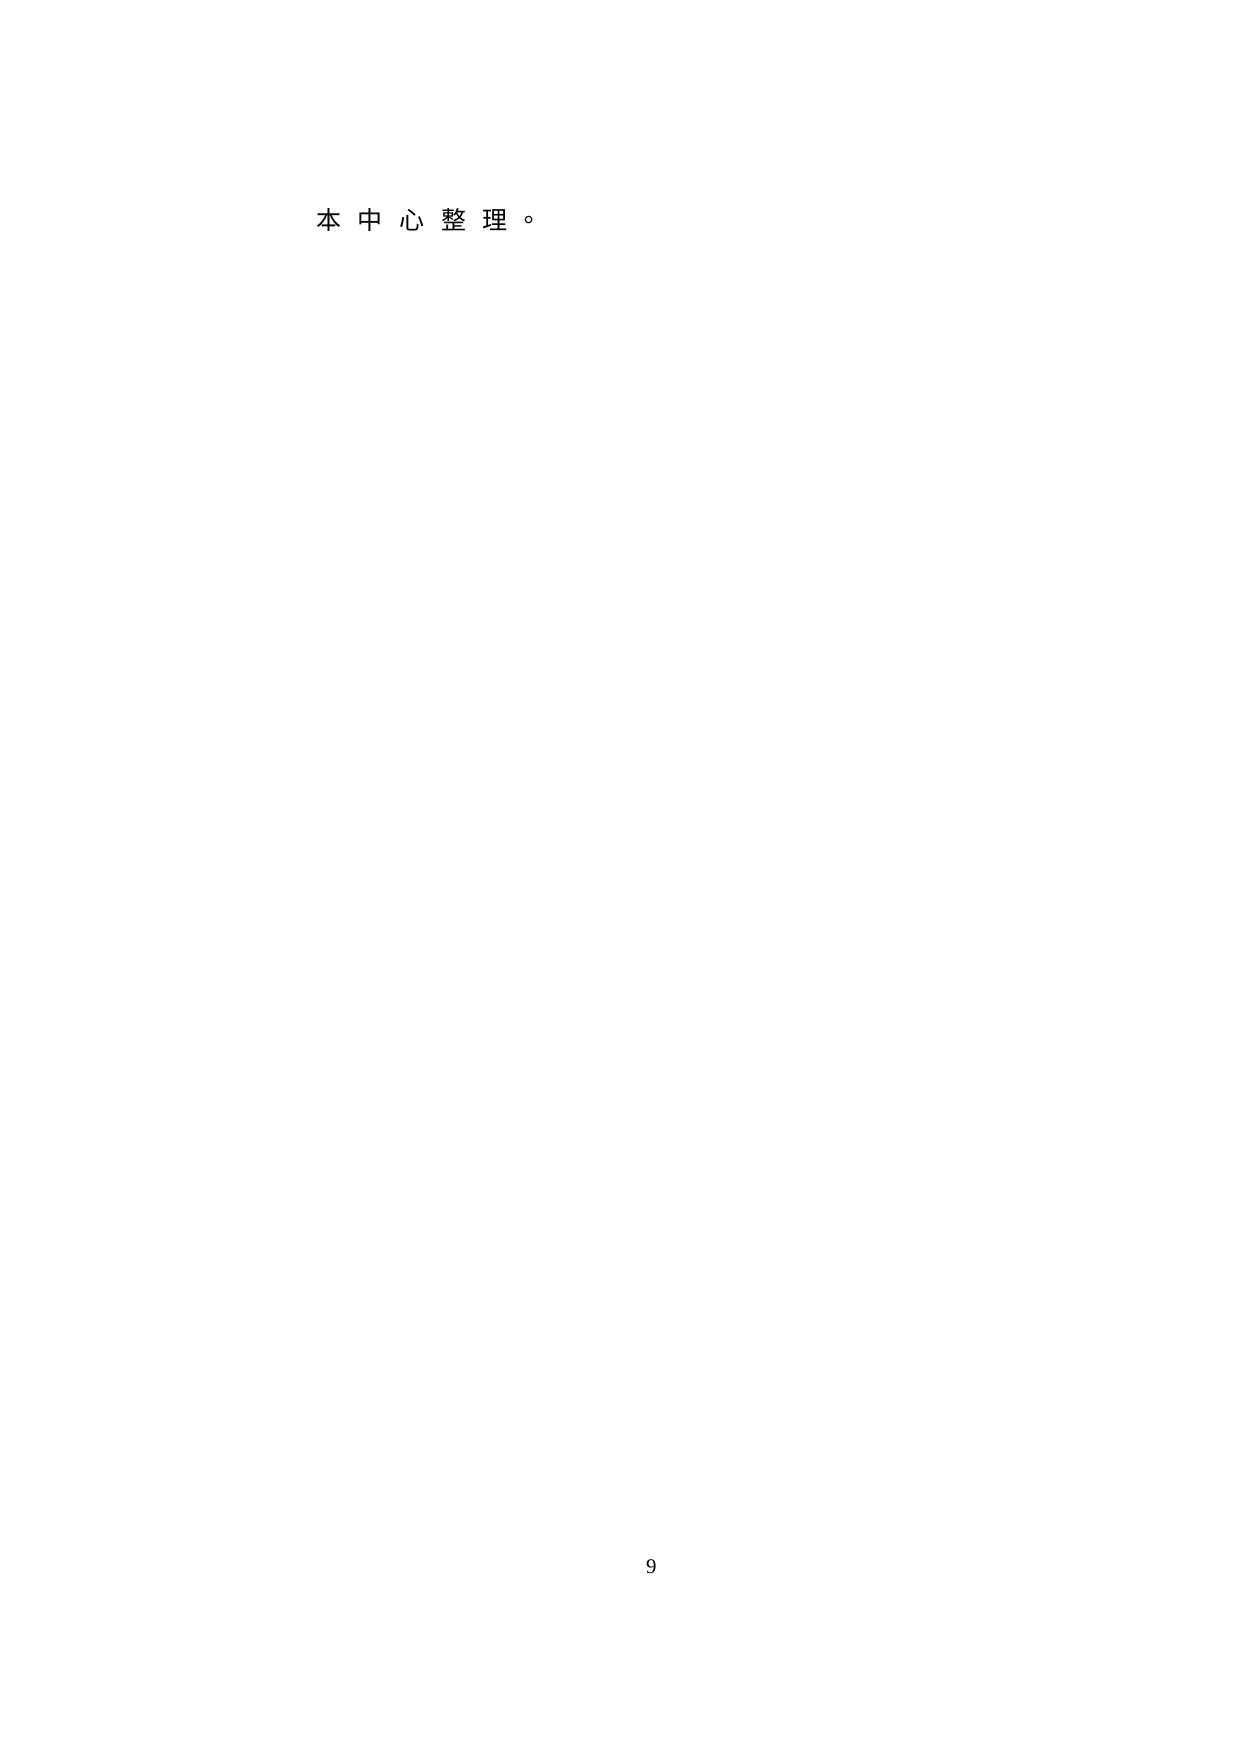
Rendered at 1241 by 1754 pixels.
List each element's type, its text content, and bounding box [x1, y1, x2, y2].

text 本中心整理。 [271, 177, 1058, 240]
